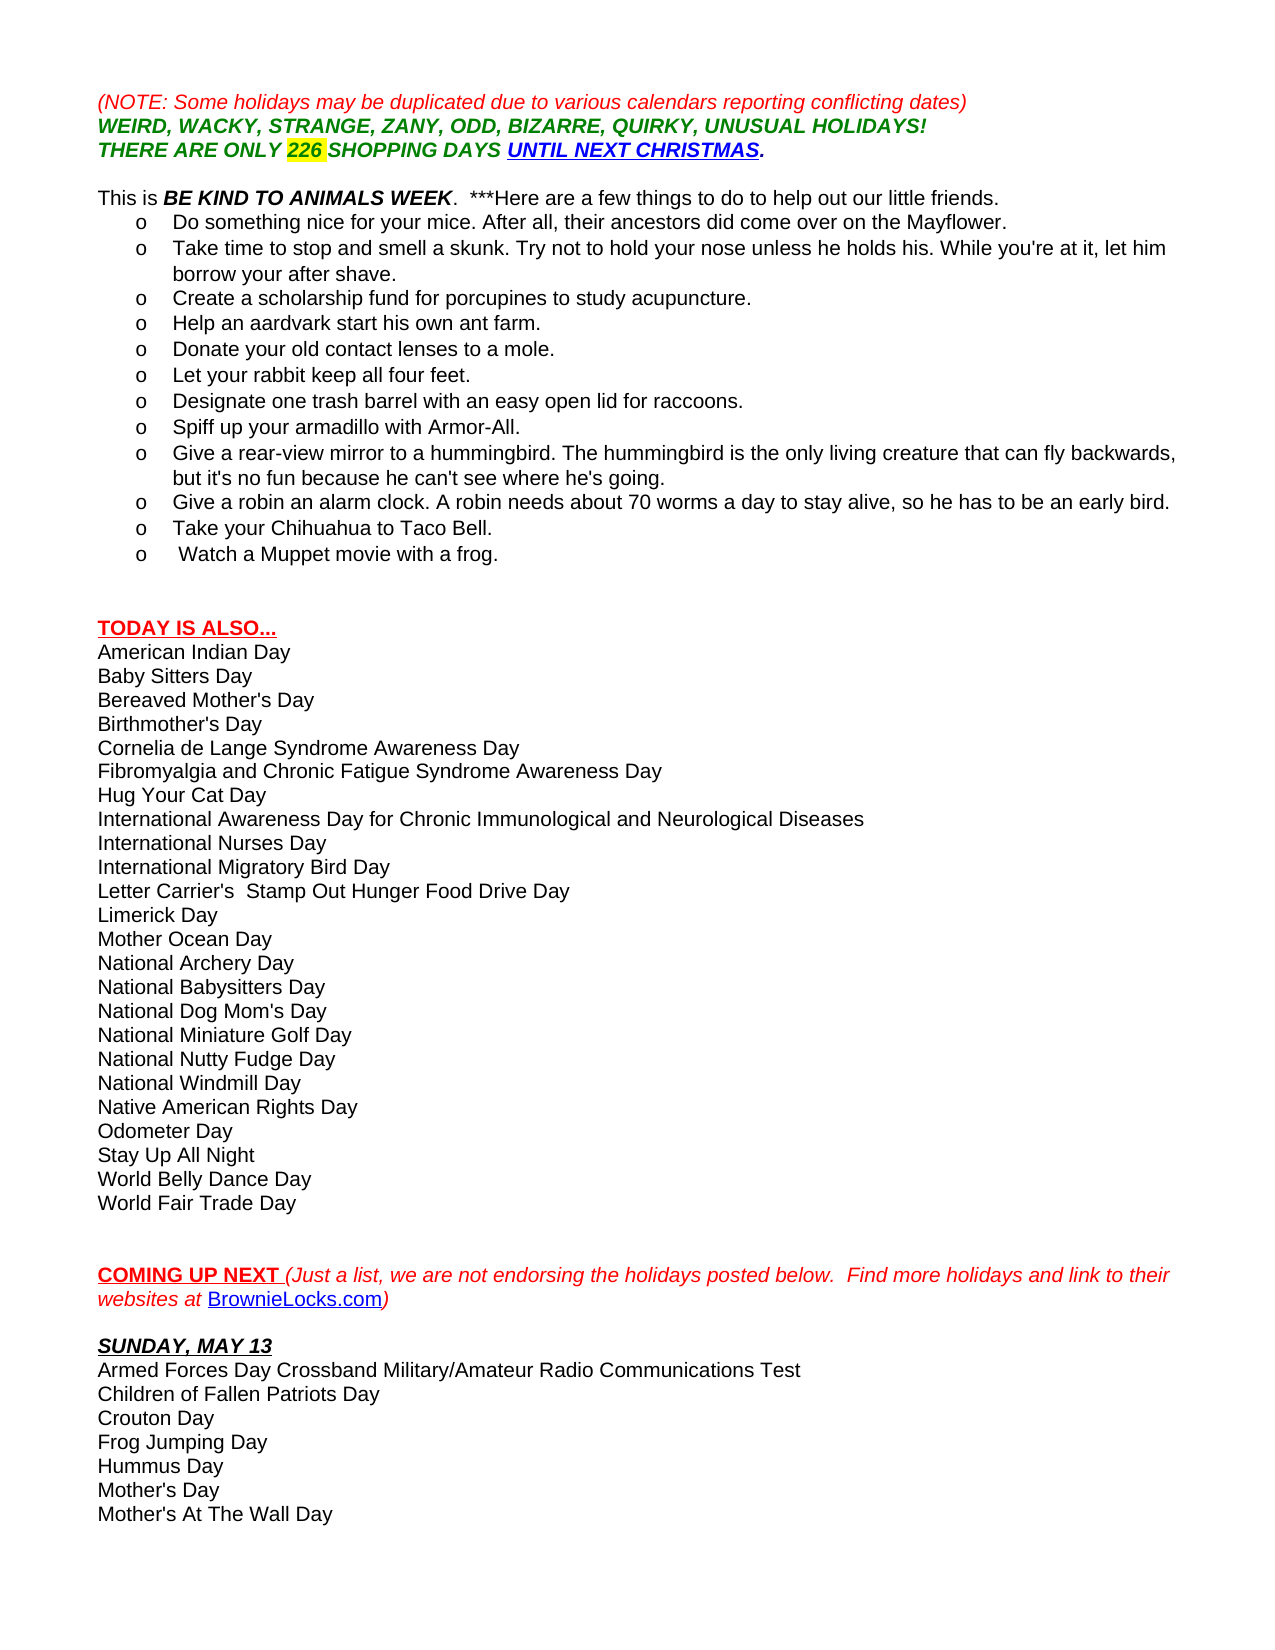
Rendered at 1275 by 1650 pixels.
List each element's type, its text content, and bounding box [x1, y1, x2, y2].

list Give a rear-view mirror to a hummingbird. The hummingbird is the only living creature that can fly backwards, but it's no fun because he can't see where he's going. [135, 440, 1185, 490]
list Give a robin an alarm clock. A robin needs about 70 worms a day to stay alive, so he has to be an early bird. [135, 490, 1185, 516]
list Help an aardvark start his own ant farm. [135, 311, 1185, 337]
list Do something nice for your mice. After all, their ancestors did come over on the Mayflower. [135, 210, 1185, 236]
list Donate your old contact lenses to a mole. [135, 337, 1185, 363]
list Watch a Muppet movie with a frog. [135, 542, 1185, 568]
text SUNDAY, MAY 13 [97, 1334, 1185, 1358]
text COMING UP NEXT (Just a list, we are not endorsing the holidays posted below. Find more holidays and link to their websites at BrownieLocks.com) [97, 1262, 1185, 1310]
list Take time to stop and smell a skunk. Try not to hold your nose unless he holds his. While you're at it, let him borrow your after shave. [135, 236, 1185, 285]
text Armed Forces Day Crossband Military/Amateur Radio Communications Test Children of Fallen Patriots Day Crouton Day Frog Jumping Day Hummus Day Mother's Day Mother's At The Wall Day [97, 1358, 1185, 1526]
list Create a scholarship fund for porcupines to study acupuncture. [135, 285, 1185, 311]
list Designate one trash barrel with an easy open lid for raccoons. [135, 389, 1185, 414]
text TODAY IS ALSO... [97, 616, 1185, 639]
text (NOTE: Some holidays may be duplicated due to various calendars reporting conflicting dates) WEIRD, WACKY, STRANGE, ZANY, ODD, BIZARRE, QUIRKY, UNUSUAL HOLIDAYS! THERE ARE ONLY 226 SHOPPING DAYS UNTIL NEXT CHRISTMAS. [97, 90, 1185, 162]
list Let your rabbit keep all four feet. [135, 363, 1185, 389]
list Spiff up your armadillo with Armor-All. [135, 414, 1185, 440]
text This is BE KIND TO ANIMALS WEEK. ***Here are a few things to do to help out our little friends. [97, 186, 1185, 210]
list Take your Chihuahua to Taco Bell. [135, 516, 1185, 542]
text American Indian Day Baby Sitters Day Bereaved Mother's Day Birthmother's Day Cornelia de Lange Syndrome Awareness Day Fibromyalgia and Chronic Fatigue Syndrome Awareness Day Hug Your Cat Day International Awareness Day for Chronic Immunological and Neurological Diseases International Nurses Day International Migratory Bird Day Letter Carrier's Stamp Out Hunger Food Drive Day Limerick Day Mother Ocean Day National Archery Day National Babysitters Day National Dog Mom's Day National Miniature Golf Day National Nutty Fudge Day National Windmill Day Native American Rights Day Odometer Day Stay Up All Night World Belly Dance Day World Fair Trade Day [97, 639, 1185, 1214]
